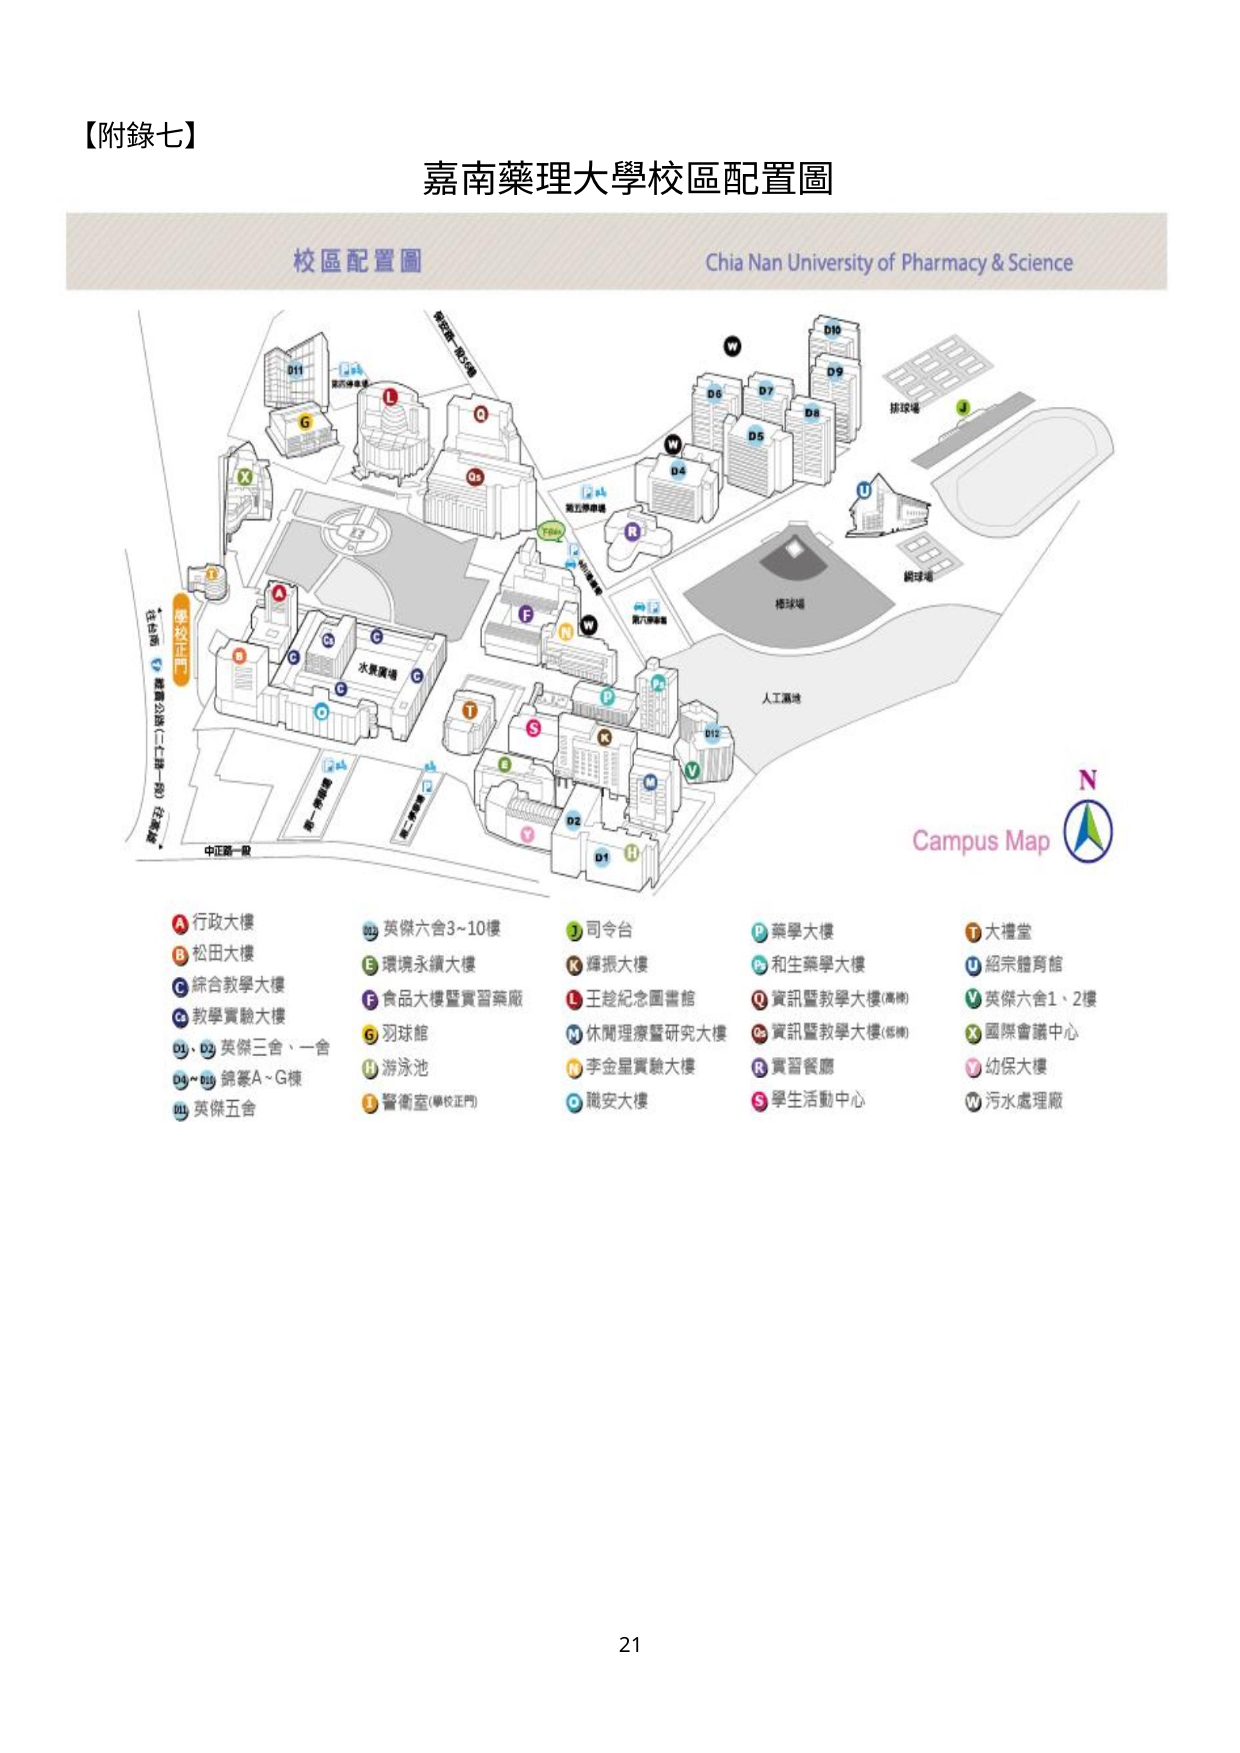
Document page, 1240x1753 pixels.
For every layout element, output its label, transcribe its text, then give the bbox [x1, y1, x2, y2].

picture [58, 197, 1181, 1122]
text 21 [619, 1634, 653, 1657]
text 嘉南藥理大學校區配置圖 [422, 163, 880, 200]
text 【附錄七】 [68, 123, 240, 153]
